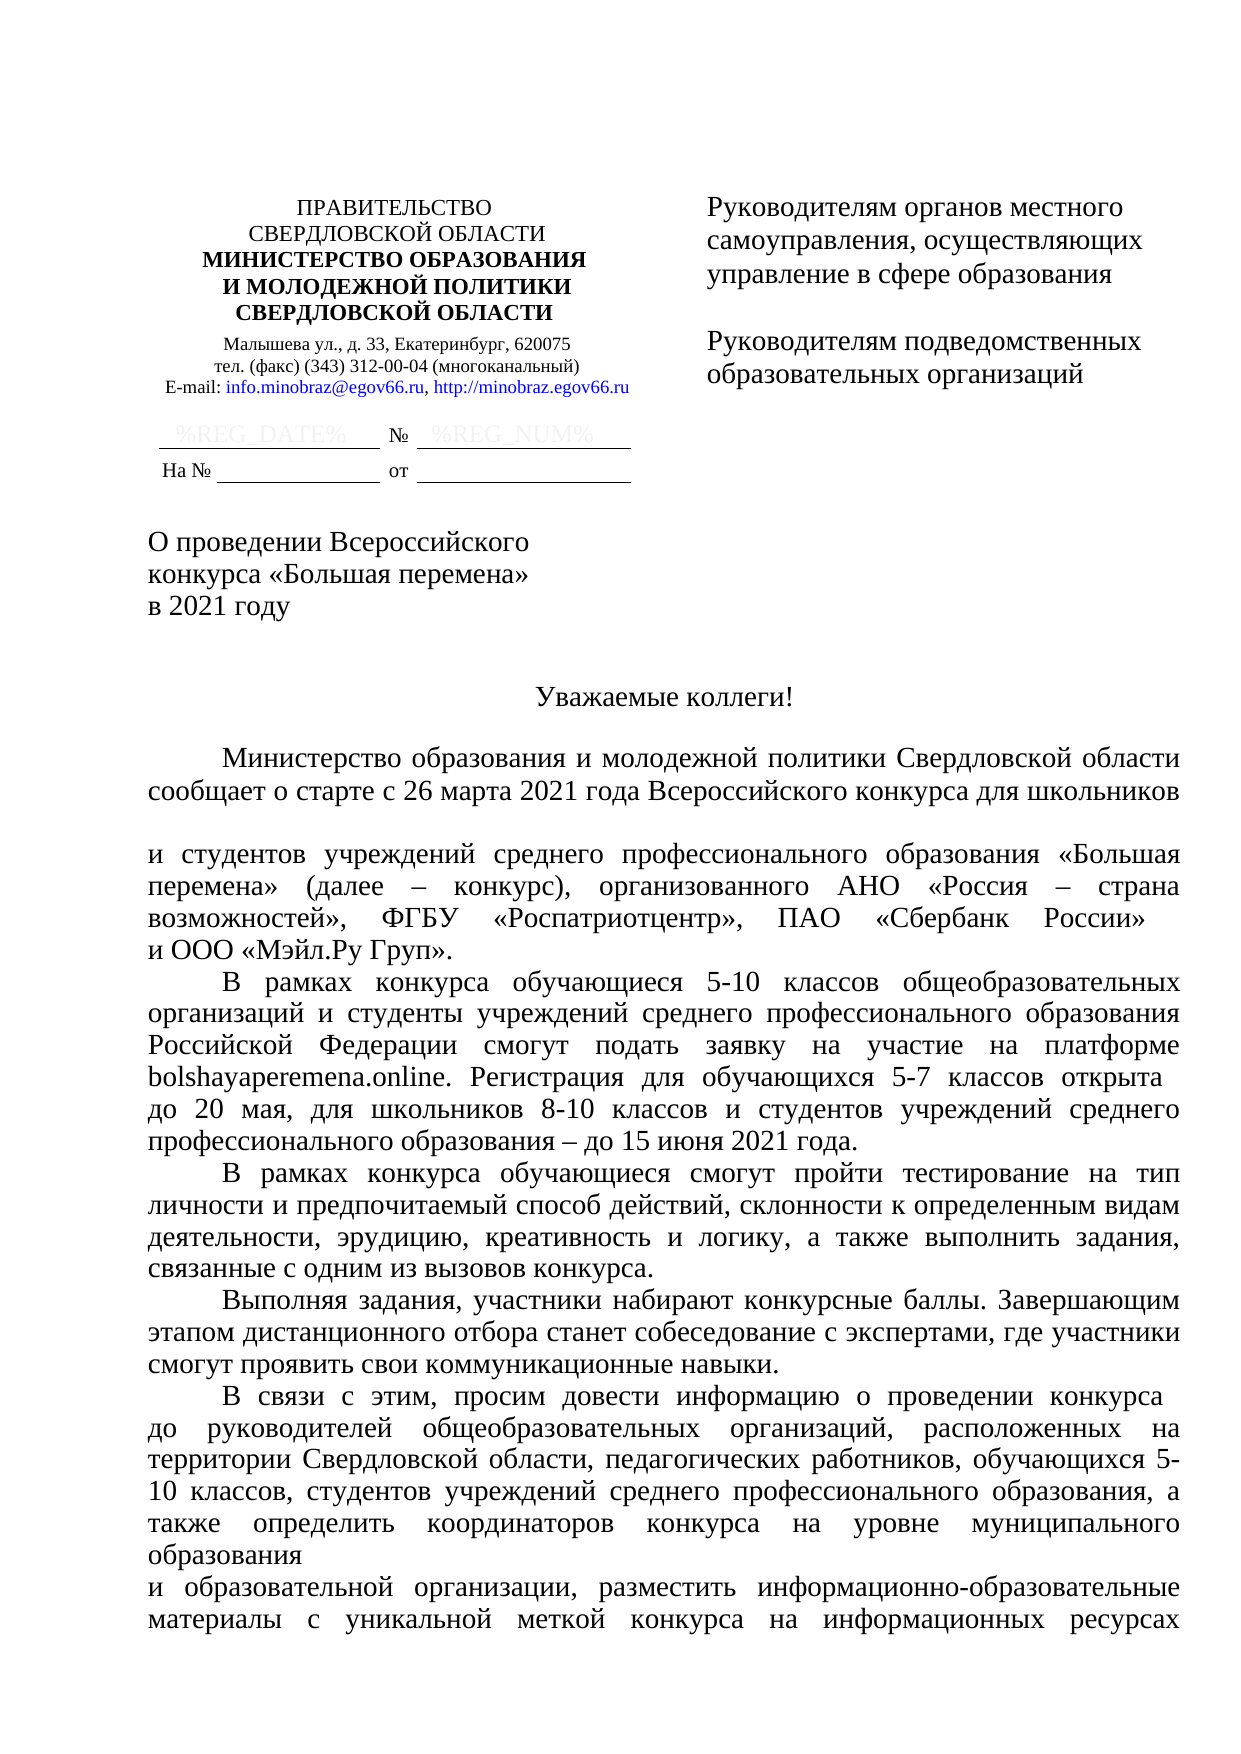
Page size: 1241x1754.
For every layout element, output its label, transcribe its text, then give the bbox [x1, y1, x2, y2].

text В связи с этим, просим довести информацию о проведении конкурса до руководителей общеобразовательных организаций, расположенных на территории Свердловской области, педагогических работников, обучающихся 5-10 классов, студентов учреждений среднего профессионального образования, а также определить координаторов конкурса на уровне муниципального образования и образовательной организации, разместить информационно-образовательные материалы с уникальной меткой конкурса на информационных ресурсах [148, 1379, 1181, 1634]
text Выполняя задания, участники набирают конкурсные баллы. Завершающим этапом дистанционного отбора станет собеседование с экспертами, где участники смогут проявить свои коммуникационные навыки. [148, 1284, 1181, 1379]
table_header Руководителям органов местного самоуправления, осуществляющих управление в сфере образования Руководителям подведомственных образовательных организаций [703, 74, 1195, 495]
table_header %REG_DATE% [159, 413, 380, 447]
table_cell [217, 449, 380, 482]
table_cell [148, 413, 646, 495]
table_header № [380, 413, 417, 447]
text Уважаемые коллеги! [148, 681, 1181, 712]
table_cell [417, 449, 631, 482]
table_header О проведении Всероссийского конкурса «Большая перемена» в 2021 году [148, 526, 646, 653]
text В рамках конкурса обучающиеся смогут пройти тестирование на тип личности и предпочитаемый способ действий, склонности к определенным видам деятельности, эрудицию, креативность и логику, а также выполнить задания, связанные с одним из вызовов конкурса. [148, 1157, 1181, 1284]
text Министерство образования и молодежной политики Свердловской области сообщает о старте с 26 марта 2021 года Всероссийского конкурса для школьников и студентов учреждений среднего профессионального образования «Большая перемена» (далее – конкурс), организованного АНО «Россия – страна возможностей», ФГБУ «Роспатриотцентр», ПАО «Сбербанк России» и ООО «Мэйл.Ру Груп». [148, 742, 1181, 966]
text В рамках конкурса обучающиеся 5-10 классов общеобразовательных организаций и студенты учреждений среднего профессионального образования Российской Федерации смогут подать заявку на участие на платформе bolshayaperemena.online. Регистрация для обучающихся 5-7 классов открыта до 20 мая, для школьников 8-10 классов и студентов учреждений среднего профессионального образования – до 15 июня 2021 года. [148, 966, 1181, 1157]
table_header ПРАВИТЕЛЬСТВО СВЕРДЛОВСКОЙ ОБЛАСТИ МИНИСТЕРСТВО ОБРАЗОВАНИЯ И МОЛОДЕЖНОЙ ПОЛИТИКИ СВЕРДЛОВСКОЙ ОБЛАСТИ Малышева ул., д. 33, Екатеринбург, 620075 тел. (факс) (343) 312-00-04 (многоканальный) E-mail: info.minobraz@egov66.ru, http://minobraz.egov66.ru [148, 74, 646, 413]
table_cell от [380, 448, 417, 482]
table_cell На № [159, 449, 217, 482]
table_header %REG_NUM% [417, 413, 631, 447]
table_header [646, 74, 703, 495]
